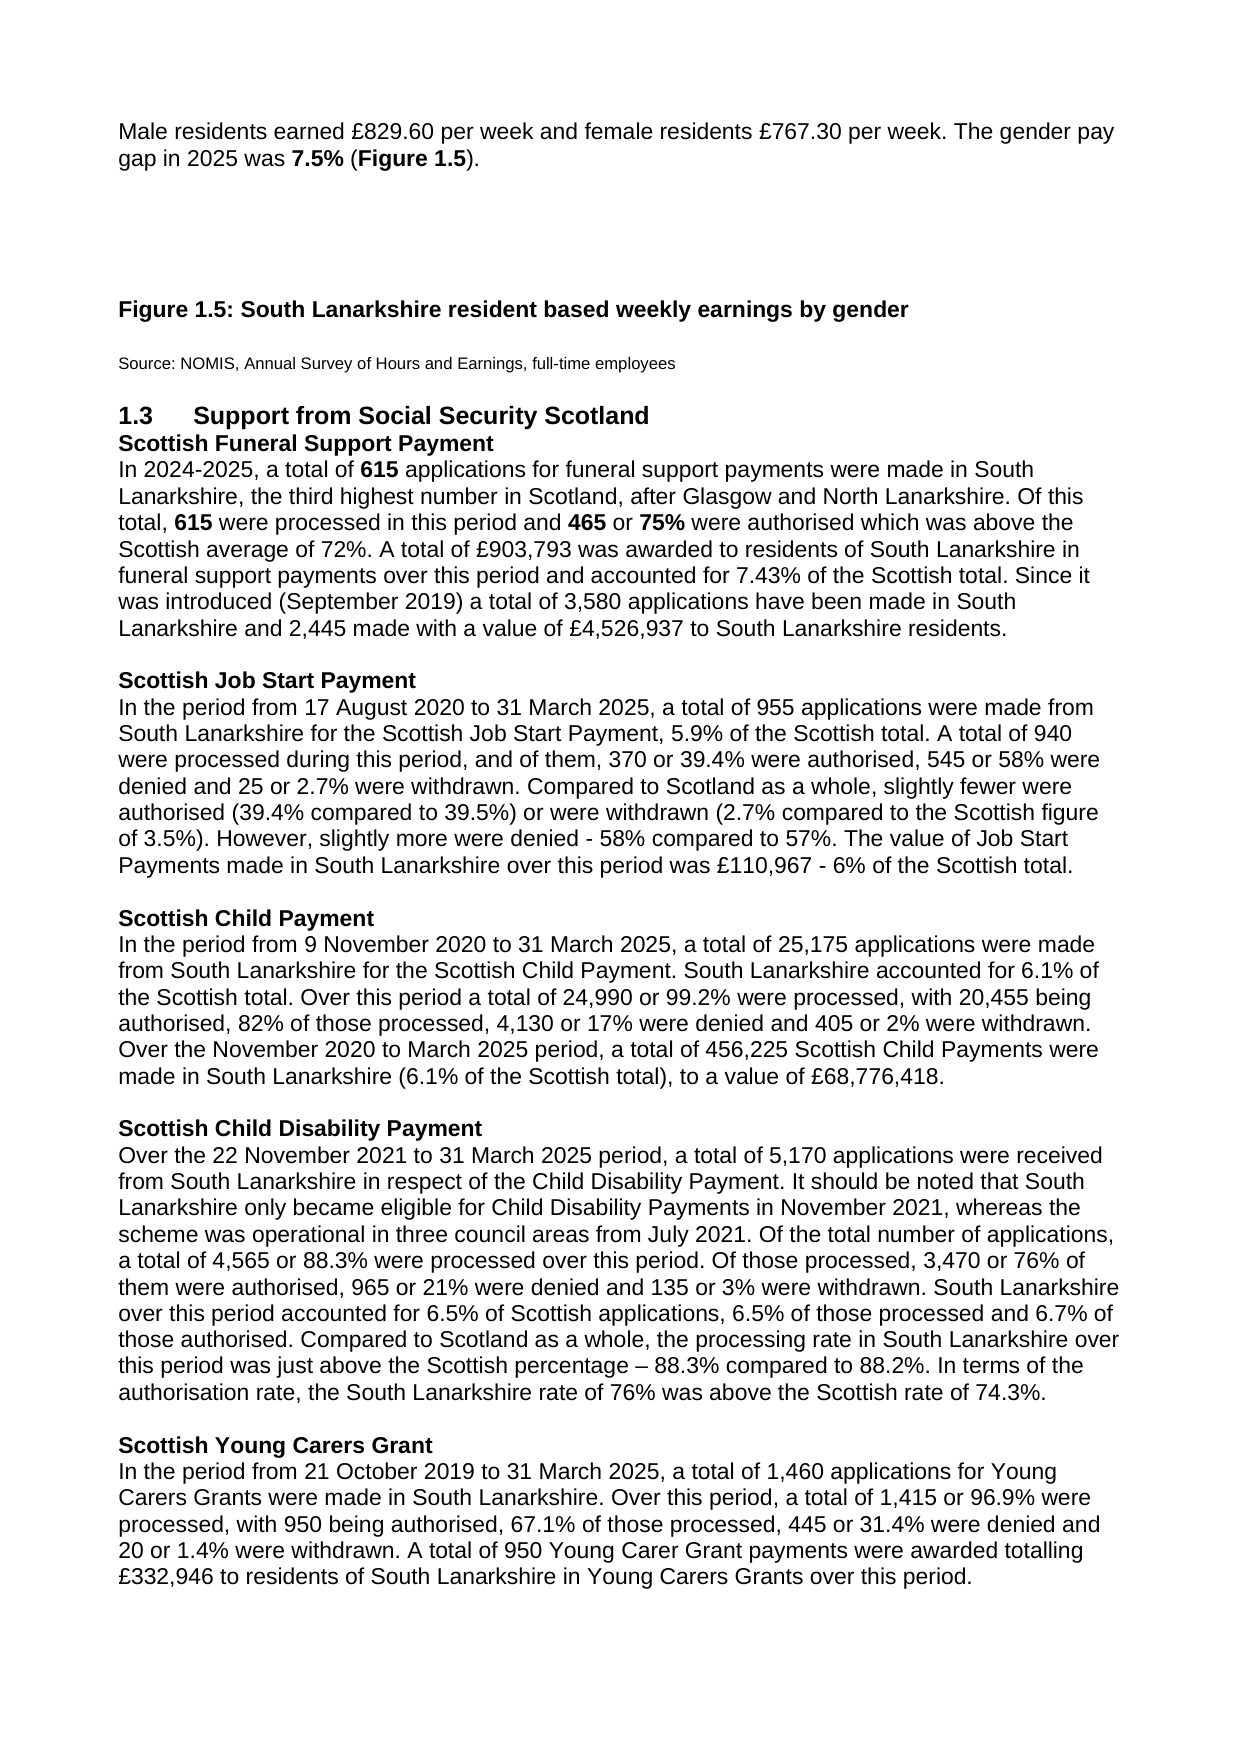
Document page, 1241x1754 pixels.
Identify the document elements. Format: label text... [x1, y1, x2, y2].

text Scottish Child Payment [118, 904, 1122, 931]
text In 2024-2025, a total of 615 applications for funeral support payments were made in South Lanarkshire, the third highest number in Scotland, after Glasgow and North Lanarkshire. Of this total, 615 were processed in this period and 465 or 75% were authorised which was above the Scottish average of 72%. A total of £903,793 was awarded to residents of South Lanarkshire in funeral support payments over this period and accounted for 7.43% of the Scottish total. Since it was introduced (September 2019) a total of 3,580 applications have been made in South Lanarkshire and 2,445 made with a value of £4,526,937 to South Lanarkshire residents. [118, 456, 1122, 641]
text In the period from 17 August 2020 to 31 March 2025, a total of 955 applications were made from South Lanarkshire for the Scottish Job Start Payment, 5.9% of the Scottish total. A total of 940 were processed during this period, and of them, 370 or 39.4% were authorised, 545 or 58% were denied and 25 or 2.7% were withdrawn. Compared to Scotland as a whole, slightly fewer were authorised (39.4% compared to 39.5%) or were withdrawn (2.7% compared to the Scottish figure of 3.5%). However, slightly more were denied - 58% compared to 57%. The value of Job Start Payments made in South Lanarkshire over this period was £110,967 - 6% of the Scottish total. [118, 694, 1122, 878]
text 1.3 Support from Social Security Scotland [118, 401, 1122, 430]
text Male residents earned £829.60 per week and female residents £767.30 per week. The gender pay gap in 2025 was 7.5% (Figure 1.5). [118, 118, 1122, 296]
text Figure 1.5: South Lanarkshire resident based weekly earnings by gender [118, 296, 1122, 322]
text Source: NOMIS, Annual Survey of Hours and Earnings, full-time employees [118, 353, 1122, 373]
text Scottish Young Carers Grant [118, 1432, 1122, 1458]
text Scottish Funeral Support Payment [118, 430, 1122, 456]
text Over the 22 November 2021 to 31 March 2025 period, a total of 5,170 applications were received from South Lanarkshire in respect of the Child Disability Payment. It should be noted that South Lanarkshire only became eligible for Child Disability Payments in November 2021, whereas the scheme was operational in three council areas from July 2021. Of the total number of applications, a total of 4,565 or 88.3% were processed over this period. Of those processed, 3,470 or 76% of them were authorised, 965 or 21% were denied and 135 or 3% were withdrawn. South Lanarkshire over this period accounted for 6.5% of Scottish applications, 6.5% of those processed and 6.7% of those authorised. Compared to Scotland as a whole, the processing rate in South Lanarkshire over this period was just above the Scottish percentage – 88.3% compared to 88.2%. In terms of the authorisation rate, the South Lanarkshire rate of 76% was above the Scottish rate of 74.3%. [118, 1142, 1122, 1405]
text In the period from 21 October 2019 to 31 March 2025, a total of 1,460 applications for Young Carers Grants were made in South Lanarkshire. Over this period, a total of 1,415 or 96.9% were processed, with 950 being authorised, 67.1% of those processed, 445 or 31.4% were denied and 20 or 1.4% were withdrawn. A total of 950 Young Carer Grant payments were awarded totalling £332,946 to residents of South Lanarkshire in Young Carers Grants over this period. [118, 1458, 1122, 1590]
text Scottish Job Start Payment [118, 667, 1122, 694]
text Scottish Child Disability Payment [118, 1115, 1122, 1142]
text In the period from 9 November 2020 to 31 March 2025, a total of 25,175 applications were made from South Lanarkshire for the Scottish Child Payment. South Lanarkshire accounted for 6.1% of the Scottish total. Over this period a total of 24,990 or 99.2% were processed, with 20,455 being authorised, 82% of those processed, 4,130 or 17% were denied and 405 or 2% were withdrawn. Over the November 2020 to March 2025 period, a total of 456,225 Scottish Child Payments were made in South Lanarkshire (6.1% of the Scottish total), to a value of £68,776,418. [118, 931, 1122, 1089]
